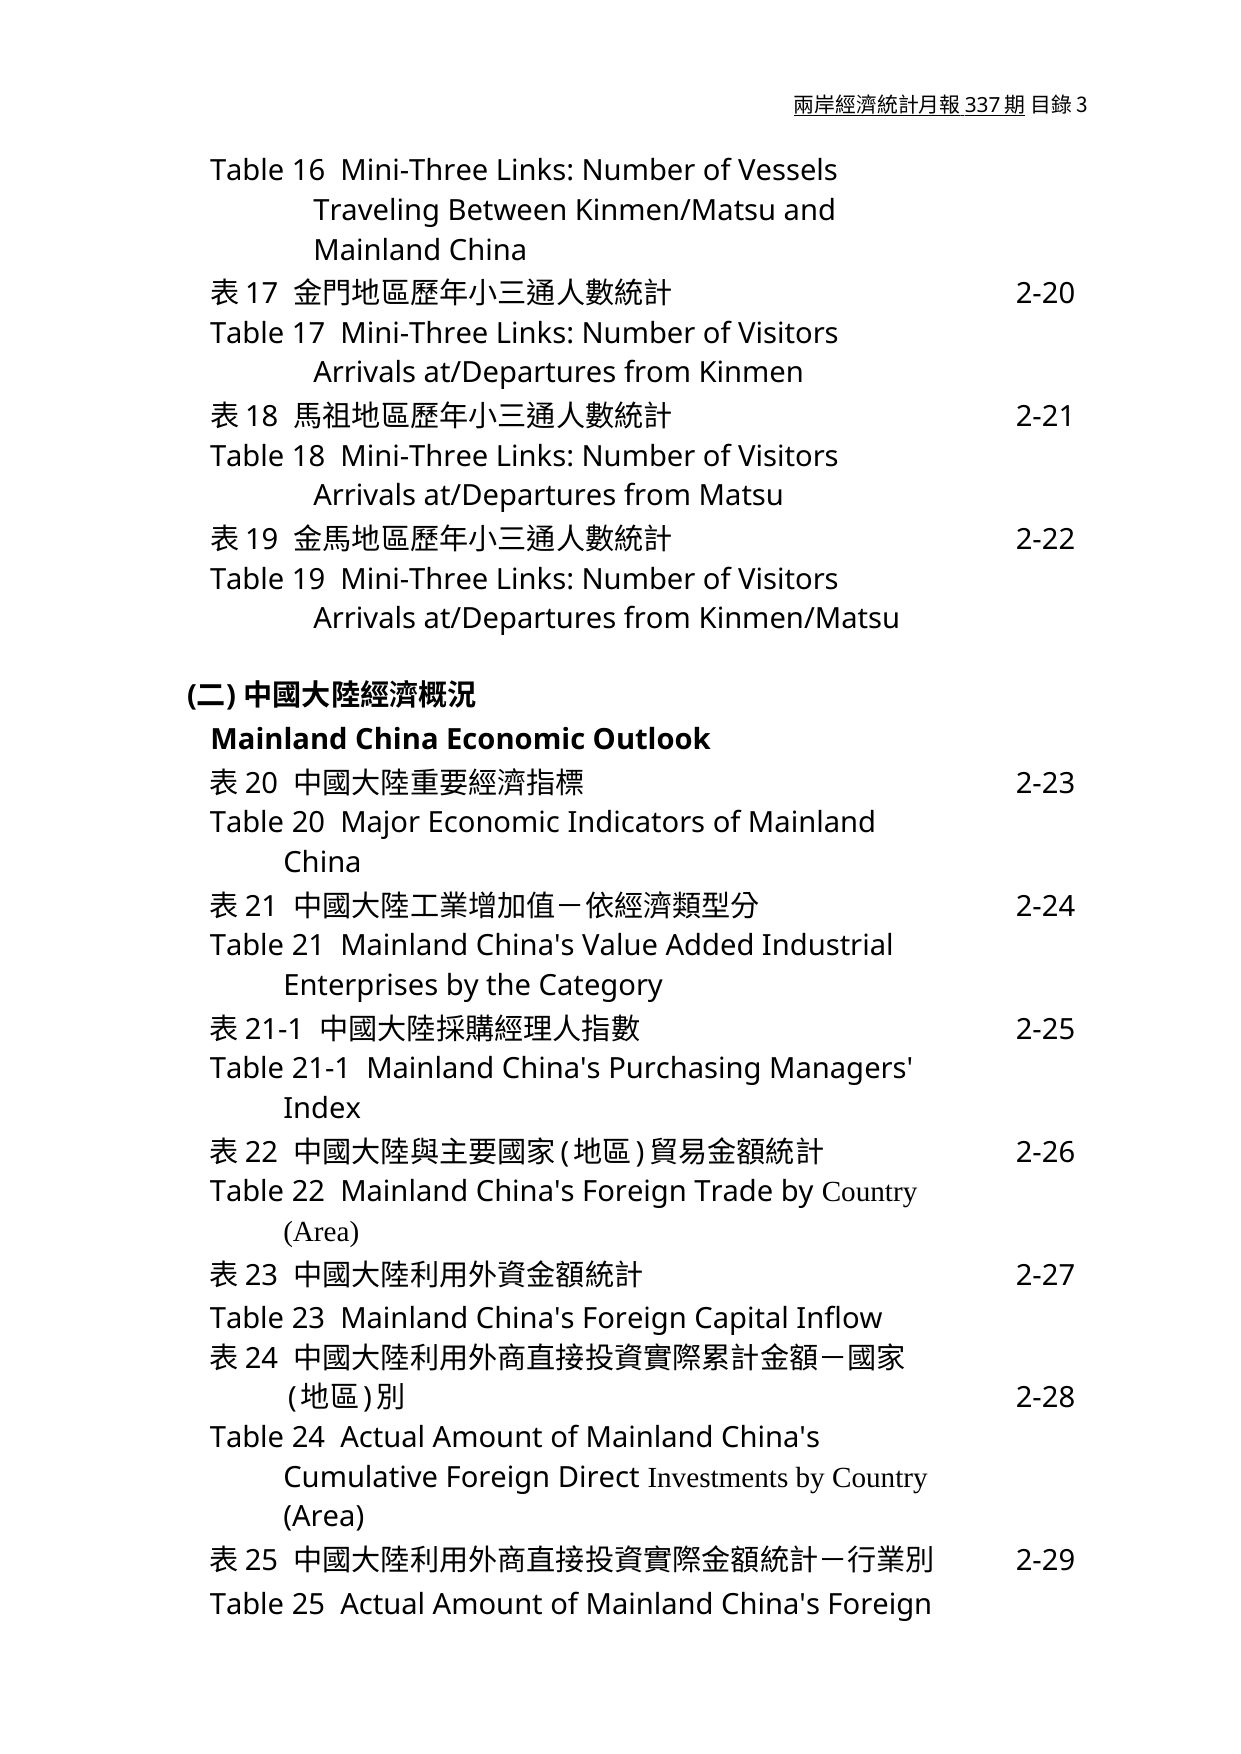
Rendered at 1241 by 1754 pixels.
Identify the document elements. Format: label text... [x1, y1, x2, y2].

table_cell [948, 1047, 1013, 1126]
table_cell [948, 1535, 1013, 1578]
table_cell [1201, 1337, 1209, 1416]
table_cell Table 25 Actual Amount of Mainland China's Foreign [180, 1578, 948, 1622]
table_cell [1179, 1047, 1201, 1126]
table_cell [1201, 1003, 1209, 1047]
table_cell [1013, 1416, 1117, 1534]
table_cell 表22 中國大陸與主要國家(地區)貿易金額統計 [180, 1126, 948, 1170]
table_cell [989, 1416, 1013, 1534]
table_cell [1209, 1003, 1240, 1047]
table_cell [1201, 1170, 1209, 1249]
table_cell Table 21-1 Mainland China's Purchasing Managers' Index [180, 1047, 948, 1126]
table_cell [948, 1003, 1013, 1047]
table_cell [1013, 1047, 1117, 1126]
table_cell [1179, 1249, 1201, 1293]
table_cell [1013, 637, 1179, 714]
table_cell [948, 558, 989, 637]
table_cell [1201, 637, 1209, 714]
table_cell 表20 中國大陸重要經濟指標 [180, 758, 948, 801]
table_cell [1209, 268, 1240, 312]
table_cell [948, 1249, 1013, 1293]
table_cell [948, 312, 1013, 391]
table_cell [1179, 435, 1201, 514]
table_cell [1117, 558, 1131, 637]
table_cell [1201, 1293, 1209, 1337]
table_cell [1179, 1578, 1201, 1622]
table_cell 2-24 [1013, 880, 1179, 924]
table_cell [1209, 924, 1240, 1003]
table_cell 表25 中國大陸利用外商直接投資實際金額統計－行業別 [180, 1535, 948, 1578]
table_cell [1201, 435, 1209, 514]
table_cell [1179, 149, 1201, 268]
table_cell [1209, 1126, 1240, 1170]
table_cell [1209, 1535, 1240, 1578]
table_cell 表17 金門地區歷年小三通人數統計 [180, 268, 948, 312]
table_cell [1209, 1249, 1240, 1293]
table_cell [1013, 714, 1179, 757]
table_cell 表23 中國大陸利用外資金額統計 [180, 1249, 948, 1293]
table_cell Table 21 Mainland China's Value Added Industrial Enterprises by the Category [180, 924, 948, 1003]
table_cell [1201, 714, 1209, 757]
table_cell Table 17 Mini-Three Links: Number of Visitors Arrivals at/Departures from Kinmen [180, 312, 948, 391]
table_cell [1013, 149, 1117, 268]
table_cell Mainland China Economic Outlook [180, 714, 948, 757]
table_cell Table 24 Actual Amount of Mainland China's Cumulative Foreign Direct Investments by Country (Area) [180, 1416, 948, 1534]
table_cell 表21 中國大陸工業增加值－依經濟類型分 [180, 880, 948, 924]
table_cell [989, 558, 1013, 637]
table_cell [1131, 558, 1179, 637]
table_cell [948, 758, 1013, 801]
table_cell [948, 880, 1013, 924]
table_cell [1201, 391, 1209, 434]
table_cell [1201, 758, 1209, 801]
table_cell [948, 514, 1013, 557]
table_cell Table 19 Mini-Three Links: Number of Visitors Arrivals at/Departures from Kinmen/Matsu [180, 558, 948, 637]
table_cell [1013, 924, 1117, 1003]
table_cell [1209, 1416, 1240, 1534]
table_cell [1209, 312, 1240, 391]
table_cell [1179, 1535, 1201, 1578]
table_cell [1209, 1293, 1240, 1337]
table_cell [1179, 758, 1201, 801]
table_cell Table 20 Major Economic Indicators of Mainland China [180, 801, 948, 880]
table_cell [1179, 1170, 1201, 1249]
table_cell Table 23 Mainland China's Foreign Capital Inflow [180, 1293, 948, 1337]
table_cell [948, 1126, 1013, 1170]
table_cell [1209, 514, 1240, 557]
table_cell [948, 637, 1013, 714]
table_cell [1201, 1535, 1209, 1578]
table_cell 表18 馬祖地區歷年小三通人數統計 [180, 391, 948, 434]
table_cell [1201, 149, 1209, 268]
table_cell [1013, 312, 1179, 391]
table_cell [1179, 801, 1201, 880]
table_cell [1201, 801, 1209, 880]
table_cell [1179, 268, 1201, 312]
table_cell [1201, 312, 1209, 391]
table_cell [948, 1337, 1013, 1416]
table_cell [1209, 1337, 1240, 1416]
table_cell [1179, 558, 1201, 637]
table_cell [1201, 1416, 1209, 1534]
table_cell [1179, 1337, 1201, 1416]
table_cell [1209, 714, 1240, 757]
table_cell [1117, 924, 1131, 1003]
table_cell 2-23 [1013, 758, 1179, 801]
table_cell [948, 1416, 989, 1534]
table_cell [948, 714, 1013, 757]
table_cell 表21-1 中國大陸採購經理人指數 [180, 1003, 948, 1047]
table_cell [1131, 924, 1179, 1003]
table_cell [1013, 558, 1117, 637]
table_cell 2-29 [1013, 1535, 1179, 1578]
table_cell [1131, 149, 1179, 268]
table_cell [1209, 801, 1240, 880]
table_cell [1209, 637, 1240, 714]
table_cell 2-25 [1013, 1003, 1179, 1047]
table_cell [1013, 1578, 1179, 1622]
table_cell [1209, 880, 1240, 924]
table_cell 2-21 [1013, 391, 1179, 434]
table_cell [1209, 1578, 1240, 1622]
table_cell [1201, 1578, 1209, 1622]
table_cell [1201, 924, 1209, 1003]
table_cell [1117, 1416, 1131, 1534]
table_cell [1201, 268, 1209, 312]
table_cell [1179, 714, 1201, 757]
table_cell [1179, 924, 1201, 1003]
table_cell 表19 金馬地區歷年小三通人數統計 [180, 514, 948, 557]
table_cell 2-22 [1013, 514, 1179, 557]
table_cell [948, 1170, 1013, 1249]
table_cell [1209, 1047, 1240, 1126]
table_cell [948, 391, 1013, 434]
table_cell [1209, 1170, 1240, 1249]
table_cell [1209, 758, 1240, 801]
table_cell [948, 924, 1013, 1003]
table_cell [1209, 435, 1240, 514]
table_cell 2-26 [1013, 1126, 1179, 1170]
table_cell [1209, 149, 1240, 268]
table_cell [1179, 1293, 1201, 1337]
table_cell [1179, 1003, 1201, 1047]
table_cell (二) 中國大陸經濟概況 [180, 637, 948, 714]
table_cell Table 18 Mini-Three Links: Number of Visitors Arrivals at/Departures from Matsu [180, 435, 948, 514]
table_cell 2-27 [1013, 1249, 1179, 1293]
table_cell [1013, 1293, 1179, 1337]
table_cell [1179, 1416, 1201, 1534]
table_cell [948, 1293, 1013, 1337]
table_cell [948, 1578, 1013, 1622]
table_cell [1013, 1170, 1179, 1249]
table_cell 2-28 [1013, 1337, 1179, 1416]
table_cell [1131, 1416, 1179, 1534]
table_cell [948, 435, 1013, 514]
table_cell [1179, 1126, 1201, 1170]
table_cell [1179, 391, 1201, 434]
table_cell [1201, 1249, 1209, 1293]
table_cell [1201, 514, 1209, 557]
table_cell 表24 中國大陸利用外商直接投資實際累計金額－國家(地區)別 [180, 1337, 948, 1416]
table_cell [1179, 312, 1201, 391]
table_cell [948, 149, 989, 268]
table_cell [1201, 1047, 1209, 1126]
table_cell [989, 149, 1013, 268]
table_cell [1209, 391, 1240, 434]
table_cell Table 22 Mainland China's Foreign Trade by Country (Area) [180, 1170, 948, 1249]
table_cell [948, 801, 1013, 880]
table_cell [1179, 880, 1201, 924]
table_cell [948, 268, 1013, 312]
table_cell [1201, 558, 1209, 637]
table_cell [1117, 1047, 1131, 1126]
table_cell [1013, 801, 1179, 880]
table_cell 2-20 [1013, 268, 1179, 312]
table_cell [1179, 637, 1201, 714]
table_cell [1117, 149, 1131, 268]
table_cell [1013, 435, 1179, 514]
table_cell [1131, 1047, 1179, 1126]
table_cell Table 16 Mini-Three Links: Number of Vessels Traveling Between Kinmen/Matsu and Mainland China [180, 149, 948, 268]
table_cell [1201, 880, 1209, 924]
table_cell [1179, 514, 1201, 557]
table_cell [1209, 558, 1240, 637]
table_cell [1201, 1126, 1209, 1170]
